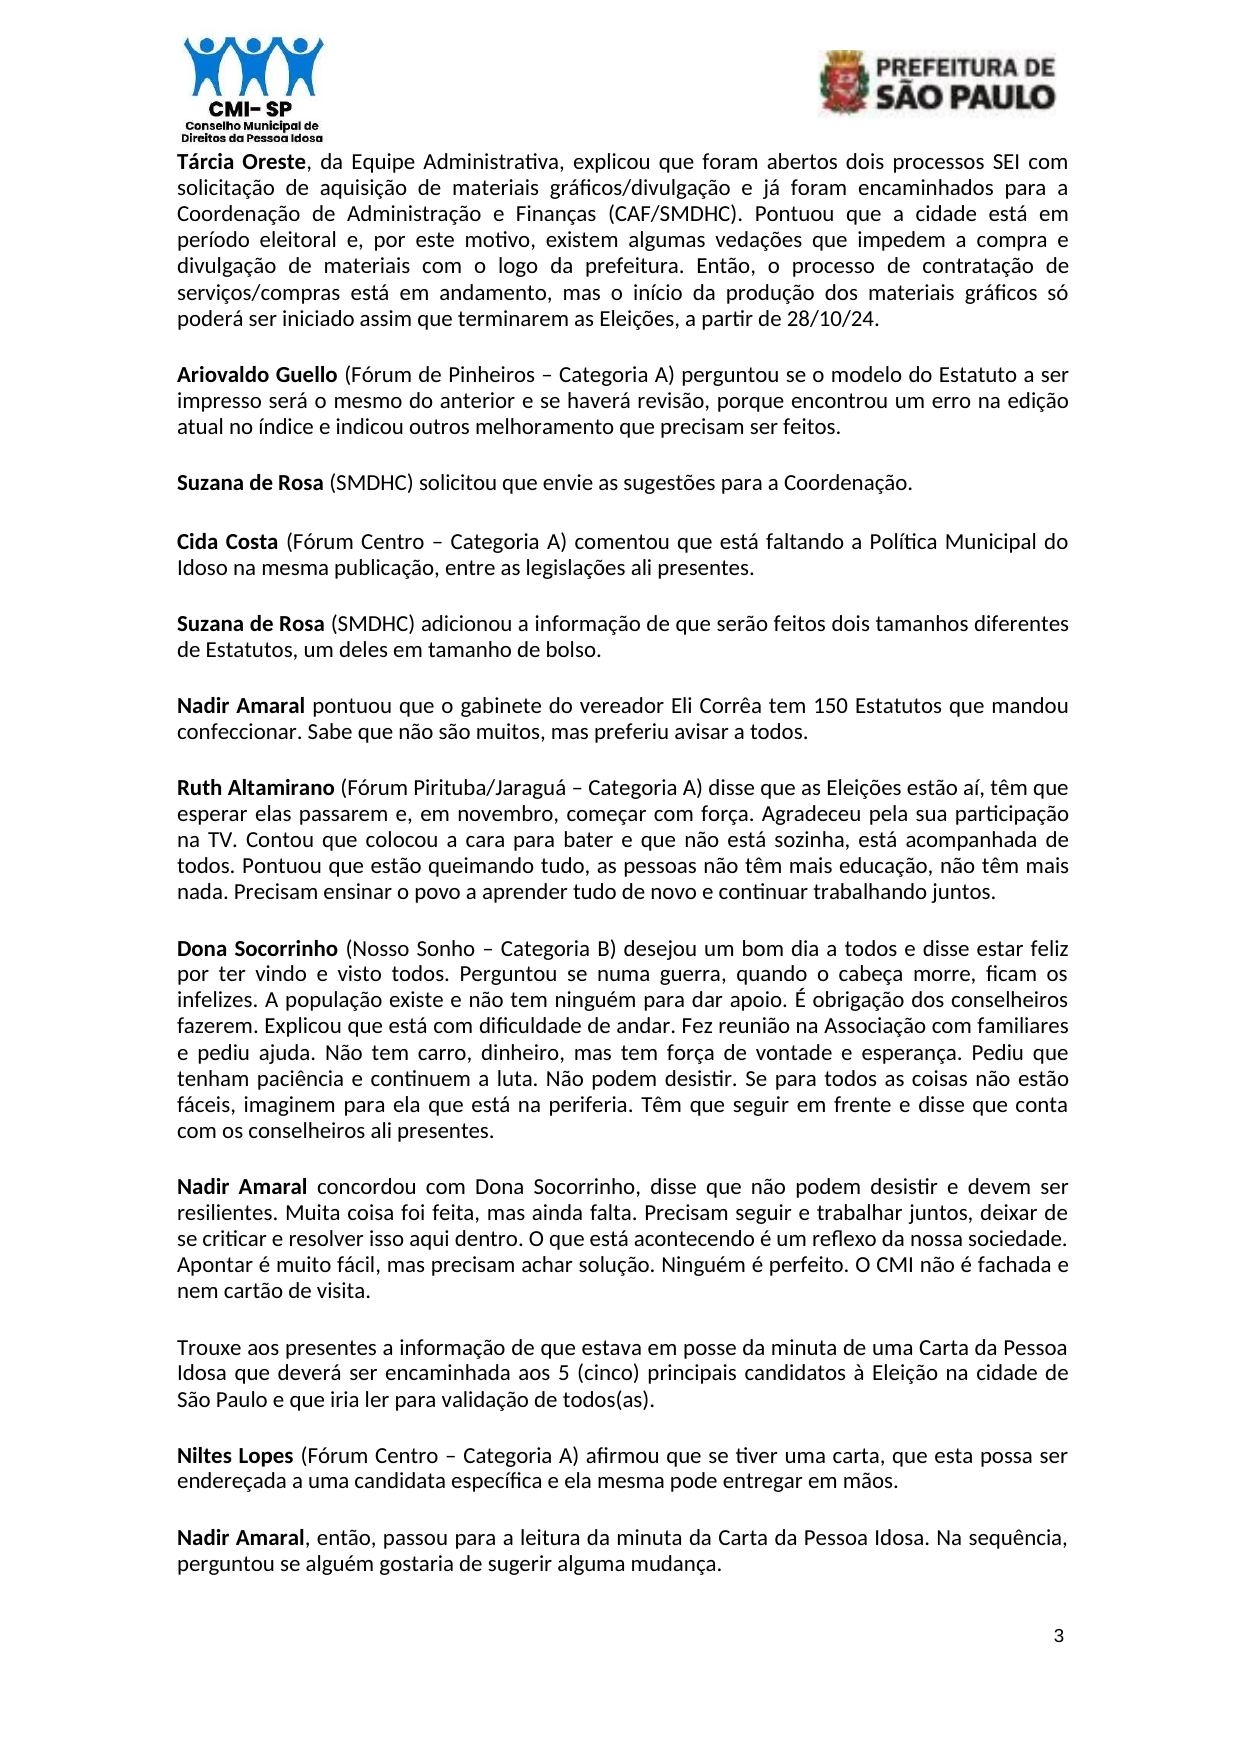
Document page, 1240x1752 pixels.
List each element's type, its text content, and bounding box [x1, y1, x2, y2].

text Nadir Amaral concordou com Dona Socorrinho, disse que não podem desistir e devem ser resilientes. Muita coisa foi feita, mas ainda falta. Precisam seguir e trabalhar juntos, deixar de se criticar e resolver isso aqui dentro. O que está acontecendo é um reflexo da nossa sociedade. Apontar é muito fácil, mas precisam achar solução. Ninguém é perfeito. O CMI não é fachada e nem cartão de visita. [177, 1174, 1070, 1304]
text Cida Costa (Fórum Centro – Categoria A) comentou que está faltando a Política Municipal do Idoso na mesma publicação, entre as legislações ali presentes. [177, 529, 1070, 581]
text Nadir Amaral pontuou que o gabinete do vereador Eli Corrêa tem 150 Estatutos que mandou confeccionar. Sabe que não são muitos, mas preferiu avisar a todos. [177, 693, 1070, 745]
text Nadir Amaral, então, passou para a leitura da minuta da Carta da Pessoa Idosa. Na sequência, perguntou se alguém gostaria de sugerir alguma mudança. [177, 1524, 1070, 1577]
text Suzana de Rosa (SMDHC) solicitou que envie as sugestões para a Coordenação. [177, 470, 1070, 496]
text Ruth Altamirano (Fórum Pirituba/Jaraguá – Categoria A) disse que as Eleições estão aí, têm que esperar elas passarem e, em novembro, começar com força. Agradeceu pela sua participação na TV. Contou que colocou a cara para bater e que não está sozinha, está acompanhada de todos. Pontuou que estão queimando tudo, as pessoas não têm mais educação, não têm mais nada. Precisam ensinar o povo a aprender tudo de novo e continuar trabalhando juntos. [177, 775, 1070, 905]
text Ariovaldo Guello (Fórum de Pinheiros – Categoria A) perguntou se o modelo do Estatuto a ser impresso será o mesmo do anterior e se haverá revisão, porque encontrou um erro na edição atual no índice e indicou outros melhoramento que precisam ser feitos. [177, 362, 1070, 440]
text Suzana de Rosa (SMDHC) adicionou a informação de que serão feitos dois tamanhos diferentes de Estatutos, um deles em tamanho de bolso. [177, 611, 1070, 663]
text Trouxe aos presentes a informação de que estava em posse da minuta de uma Carta da Pessoa Idosa que deverá ser encaminhada aos 5 (cinco) principais candidatos à Eleição na cidade de São Paulo e que iria ler para validação de todos(as). [177, 1334, 1070, 1413]
text Tárcia Oreste, da Equipe Administrativa, explicou que foram abertos dois processos SEI com solicitação de aquisição de materiais gráficos/divulgação e já foram encaminhados para a Coordenação de Administração e Finanças (CAF/SMDHC). Pontuou que a cidade está em período eleitoral e, por este motivo, existem algumas vedações que impedem a compra e divulgação de materiais com o logo da prefeitura. Então, o processo de contratação de serviços/compras está em andamento, mas o início da produção dos materiais gráficos só poderá ser iniciado assim que terminarem as Eleições, a partir de 28/10/24. [177, 149, 1070, 332]
text Niltes Lopes (Fórum Centro – Categoria A) afirmou que se tiver uma carta, que esta possa ser endereçada a uma candidata específica e ela mesma pode entregar em mãos. [177, 1442, 1070, 1495]
text Dona Socorrinho (Nosso Sonho – Categoria B) desejou um bom dia a todos e disse estar feliz por ter vindo e visto todos. Perguntou se numa guerra, quando o cabeça morre, ficam os infelizes. A população existe e não tem ninguém para dar apoio. É obrigação dos conselheiros fazerem. Explicou que está com dificuldade de andar. Fez reunião na Associação com familiares e pediu ajuda. Não tem carro, dinheiro, mas tem força de vontade e esperança. Pediu que tenham paciência e continuem a luta. Não podem desistir. Se para todos as coisas não estão fáceis, imaginem para ela que está na periferia. Têm que seguir em frente e disse que conta com os conselheiros ali presentes. [177, 935, 1070, 1144]
